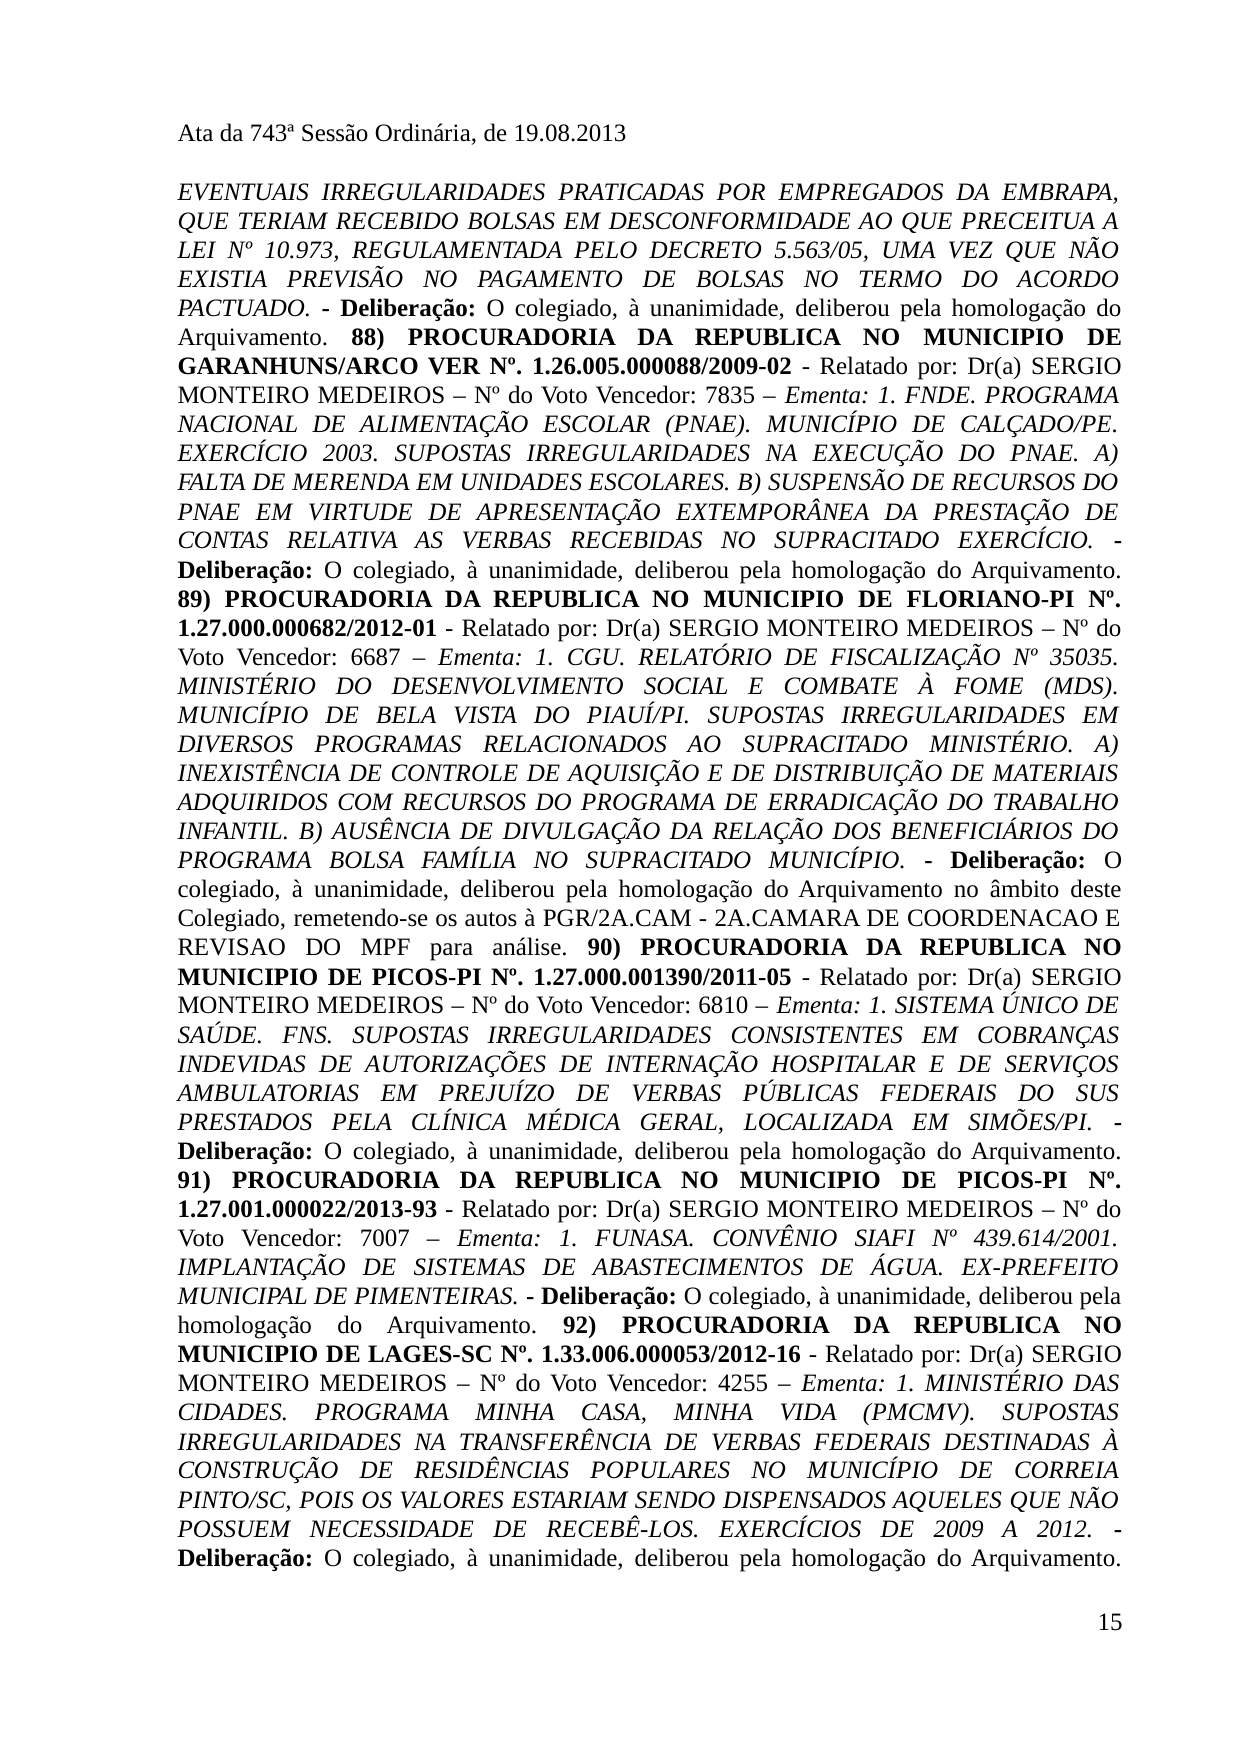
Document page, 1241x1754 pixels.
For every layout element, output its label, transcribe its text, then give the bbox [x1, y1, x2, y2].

text EVENTUAIS IRREGULARIDADES PRATICADAS POR EMPREGADOS DA EMBRAPA, QUE TERIAM RECEBIDO BOLSAS EM DESCONFORMIDADE AO QUE PRECEITUA A LEI Nº 10.973, REGULAMENTADA PELO DECRETO 5.563/05, UMA VEZ QUE NÃO EXISTIA PREVISÃO NO PAGAMENTO DE BOLSAS NO TERMO DO ACORDO PACTUADO. - Deliberação: O colegiado, à unanimidade, deliberou pela homologação do Arquivamento. 88) PROCURADORIA DA REPUBLICA NO MUNICIPIO DE GARANHUNS/ARCO VER Nº. 1.26.005.000088/2009-02 - Relatado por: Dr(a) SERGIO MONTEIRO MEDEIROS – Nº do Voto Vencedor: 7835 – Ementa: 1. FNDE. PROGRAMA NACIONAL DE ALIMENTAÇÃO ESCOLAR (PNAE). MUNICÍPIO DE CALÇADO/PE. EXERCÍCIO 2003. SUPOSTAS IRREGULARIDADES NA EXECUÇÃO DO PNAE. A) FALTA DE MERENDA EM UNIDADES ESCOLARES. B) SUSPENSÃO DE RECURSOS DO PNAE EM VIRTUDE DE APRESENTAÇÃO EXTEMPORÂNEA DA PRESTAÇÃO DE CONTAS RELATIVA AS VERBAS RECEBIDAS NO SUPRACITADO EXERCÍCIO. - Deliberação: O colegiado, à unanimidade, deliberou pela homologação do Arquivamento. 89) PROCURADORIA DA REPUBLICA NO MUNICIPIO DE FLORIANO-PI Nº. 1.27.000.000682/2012-01 - Relatado por: Dr(a) SERGIO MONTEIRO MEDEIROS – Nº do Voto Vencedor: 6687 – Ementa: 1. CGU. RELATÓRIO DE FISCALIZAÇÃO Nº 35035. MINISTÉRIO DO DESENVOLVIMENTO SOCIAL E COMBATE À FOME (MDS). MUNICÍPIO DE BELA VISTA DO PIAUÍ/PI. SUPOSTAS IRREGULARIDADES EM DIVERSOS PROGRAMAS RELACIONADOS AO SUPRACITADO MINISTÉRIO. A) INEXISTÊNCIA DE CONTROLE DE AQUISIÇÃO E DE DISTRIBUIÇÃO DE MATERIAIS ADQUIRIDOS COM RECURSOS DO PROGRAMA DE ERRADICAÇÃO DO TRABALHO INFANTIL. B) AUSÊNCIA DE DIVULGAÇÃO DA RELAÇÃO DOS BENEFICIÁRIOS DO PROGRAMA BOLSA FAMÍLIA NO SUPRACITADO MUNICÍPIO. - Deliberação: O colegiado, à unanimidade, deliberou pela homologação do Arquivamento no âmbito deste Colegiado, remetendo-se os autos à PGR/2A.CAM - 2A.CAMARA DE COORDENACAO E REVISAO DO MPF para análise. 90) PROCURADORIA DA REPUBLICA NO MUNICIPIO DE PICOS-PI Nº. 1.27.000.001390/2011-05 - Relatado por: Dr(a) SERGIO MONTEIRO MEDEIROS – Nº do Voto Vencedor: 6810 – Ementa: 1. SISTEMA ÚNICO DE SAÚDE. FNS. SUPOSTAS IRREGULARIDADES CONSISTENTES EM COBRANÇAS INDEVIDAS DE AUTORIZAÇÕES DE INTERNAÇÃO HOSPITALAR E DE SERVIÇOS AMBULATORIAS EM PREJUÍZO DE VERBAS PÚBLICAS FEDERAIS DO SUS PRESTADOS PELA CLÍNICA MÉDICA GERAL, LOCALIZADA EM SIMÕES/PI. - Deliberação: O colegiado, à unanimidade, deliberou pela homologação do Arquivamento. 91) PROCURADORIA DA REPUBLICA NO MUNICIPIO DE PICOS-PI Nº. 1.27.001.000022/2013-93 - Relatado por: Dr(a) SERGIO MONTEIRO MEDEIROS – Nº do Voto Vencedor: 7007 – Ementa: 1. FUNASA. CONVÊNIO SIAFI Nº 439.614/2001. IMPLANTAÇÃO DE SISTEMAS DE ABASTECIMENTOS DE ÁGUA. EX-PREFEITO MUNICIPAL DE PIMENTEIRAS. - Deliberação: O colegiado, à unanimidade, deliberou pela homologação do Arquivamento. 92) PROCURADORIA DA REPUBLICA NO MUNICIPIO DE LAGES-SC Nº. 1.33.006.000053/2012-16 - Relatado por: Dr(a) SERGIO MONTEIRO MEDEIROS – Nº do Voto Vencedor: 4255 – Ementa: 1. MINISTÉRIO DAS CIDADES. PROGRAMA MINHA CASA, MINHA VIDA (PMCMV). SUPOSTAS IRREGULARIDADES NA TRANSFERÊNCIA DE VERBAS FEDERAIS DESTINADAS À CONSTRUÇÃO DE RESIDÊNCIAS POPULARES NO MUNICÍPIO DE CORREIA PINTO/SC, POIS OS VALORES ESTARIAM SENDO DISPENSADOS AQUELES QUE NÃO POSSUEM NECESSIDADE DE RECEBÊ-LOS. EXERCÍCIOS DE 2009 A 2012. - Deliberação: O colegiado, à unanimidade, deliberou pela homologação do Arquivamento. [177, 177, 1122, 1572]
